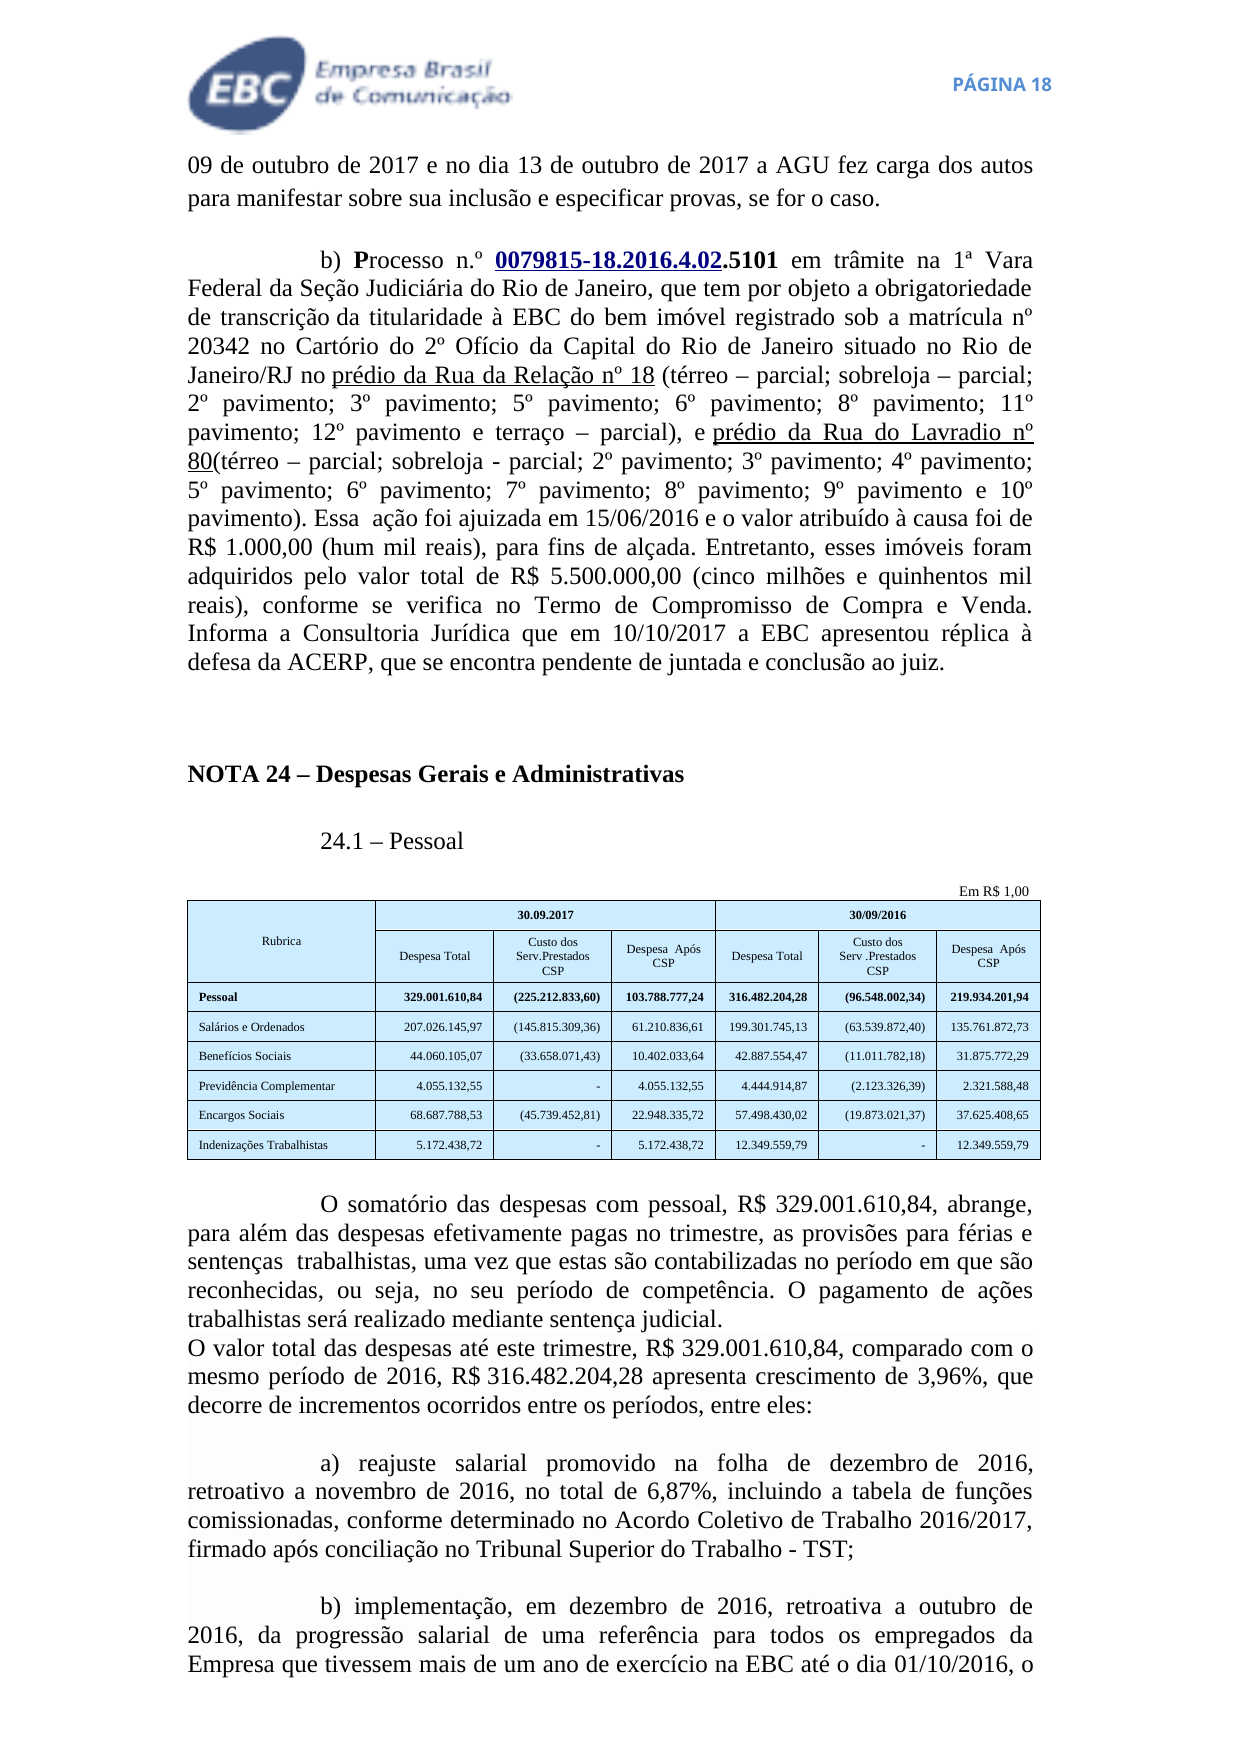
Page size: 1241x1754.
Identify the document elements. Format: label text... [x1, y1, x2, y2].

table_header 30.09.2017 [376, 901, 715, 929]
table_cell 4.055.132,55 [612, 1071, 715, 1100]
table_cell 5.172.438,72 [376, 1131, 493, 1159]
text NOTA 24 – Despesas Gerais e Administrativas [187, 759, 1034, 787]
table_cell (11.011.782,18) [819, 1042, 936, 1070]
table_cell 316.482.204,28 [716, 983, 818, 1011]
table_cell - [819, 1131, 936, 1159]
table_cell Despesa Após CSP [612, 931, 715, 982]
text b) implementação, em dezembro de 2016, retroativa a outubro de 2016, da progressão salarial de uma referência para todos os empregados da Empresa que tivessem mais de um ano de exercício na EBC até o dia 01/10/2016, o [187, 1591, 1034, 1678]
table_cell - [494, 1131, 611, 1159]
text 24.1 – Pessoal [187, 826, 1034, 854]
table_cell 2.321.588,48 [937, 1071, 1040, 1100]
table_cell (145.815.309,36) [494, 1012, 611, 1041]
table_cell 103.788.777,24 [612, 983, 715, 1011]
table_cell 4.055.132,55 [376, 1071, 493, 1100]
table_cell 57.498.430,02 [716, 1101, 818, 1129]
table_cell - [494, 1071, 611, 1100]
table_cell 329.001.610,84 [376, 983, 493, 1011]
table_cell (33.658.071,43) [494, 1042, 611, 1070]
text a) reajuste salarial promovido na folha de dezembro de 2016, retroativo a novembro de 2016, no total de 6,87%, incluindo a tabela de funções comissionadas, conforme determinado no Acordo Coletivo de Trabalho 2016/2017, firmado após conciliação no Tribunal Superior do Trabalho - TST; [187, 1448, 1034, 1563]
table_cell Encargos Sociais [188, 1101, 375, 1129]
table_cell Previdência Complementar [188, 1071, 375, 1100]
table_cell Custo dos Serv.Prestados CSP [494, 931, 611, 982]
table_cell 10.402.033,64 [612, 1042, 715, 1070]
table_cell (225.212.833,60) [494, 983, 611, 1011]
table_cell 31.875.772,29 [937, 1042, 1040, 1070]
text Em R$ 1,00 [187, 883, 1029, 900]
table_header 30/09/2016 [716, 901, 1040, 929]
table_cell 199.301.745,13 [716, 1012, 818, 1041]
table_cell 5.172.438,72 [612, 1131, 715, 1159]
table_cell Benefícios Sociais [188, 1042, 375, 1070]
table_cell 207.026.145,97 [376, 1012, 493, 1041]
table_cell 61.210.836,61 [612, 1012, 715, 1041]
table_cell 68.687.788,53 [376, 1101, 493, 1129]
table_cell 37.625.408,65 [937, 1101, 1040, 1129]
table_cell Despesa Total [376, 931, 493, 982]
table_cell (2.123.326,39) [819, 1071, 936, 1100]
table_cell 44.060.105,07 [376, 1042, 493, 1070]
table_cell 22.948.335,72 [612, 1101, 715, 1129]
table_cell Despesa Total [716, 931, 818, 982]
table_header Rubrica [188, 901, 375, 982]
table_cell 4.444.914,87 [716, 1071, 818, 1100]
text b) Processo n.º 0079815-18.2016.4.02.5101 em trâmite na 1ª Vara Federal da Seção Judiciária do Rio de Janeiro, que tem por objeto a obrigatoriedade de transcrição da titularidade à EBC do bem imóvel registrado sob a matrícula nº 20342 no Cartório do 2º Ofício da Capital do Rio de Janeiro situado no Rio de Janeiro/RJ no prédio da Rua da Relação nº 18 (térreo – parcial; sobreloja – parcial; 2º pavimento; 3º pavimento; 5º pavimento; 6º pavimento; 8º pavimento; 11º pavimento; 12º pavimento e terraço – parcial), e prédio da Rua do Lavradio nº 80(térreo – parcial; sobreloja - parcial; 2º pavimento; 3º pavimento; 4º pavimento; 5º pavimento; 6º pavimento; 7º pavimento; 8º pavimento; 9º pavimento e 10º pavimento). Essa ação foi ajuizada em 15/06/2016 e o valor atribuído à causa foi de R$ 1.000,00 (hum mil reais), para fins de alçada. Entretanto, esses imóveis foram adquiridos pelo valor total de R$ 5.500.000,00 (cinco milhões e quinhentos mil reais), conforme se verifica no Termo de Compromisso de Compra e Venda. Informa a Consultoria Jurídica que em 10/10/2017 a EBC apresentou réplica à defesa da ACERP, que se encontra pendente de juntada e conclusão ao juiz. [187, 245, 1034, 676]
table_cell (96.548.002,34) [819, 983, 936, 1011]
table_cell 42.887.554,47 [716, 1042, 818, 1070]
table_cell (63.539.872,40) [819, 1012, 936, 1041]
table_cell Pessoal [188, 983, 375, 1011]
table_cell 219.934.201,94 [937, 983, 1040, 1011]
table_cell Salários e Ordenados [188, 1012, 375, 1041]
table_cell 12.349.559,79 [716, 1131, 818, 1159]
table_cell Custo dos Serv .Prestados CSP [819, 931, 936, 982]
text 09 de outubro de 2017 e no dia 13 de outubro de 2017 a AGU fez carga dos autos para manifestar sobre sua inclusão e especificar provas, se for o caso. [187, 150, 1034, 212]
table_cell 135.761.872,73 [937, 1012, 1040, 1041]
table_cell Indenizações Trabalhistas [188, 1131, 375, 1159]
text O somatório das despesas com pessoal, R$ 329.001.610,84, abrange, para além das despesas efetivamente pagas no trimestre, as provisões para férias e sentenças trabalhistas, uma vez que estas são contabilizadas no período em que são reconhecidas, ou seja, no seu período de competência. O pagamento de ações trabalhistas será realizado mediante sentença judicial. [187, 1189, 1034, 1333]
table_cell (19.873.021,37) [819, 1101, 936, 1129]
table_cell 12.349.559,79 [937, 1131, 1040, 1159]
text O valor total das despesas até este trimestre, R$ 329.001.610,84, comparado com o mesmo período de 2016, R$ 316.482.204,28 apresenta crescimento de 3,96%, que decorre de incrementos ocorridos entre os períodos, entre eles: [187, 1333, 1034, 1419]
table_cell Despesa Após CSP [937, 931, 1040, 982]
table_cell (45.739.452,81) [494, 1101, 611, 1129]
